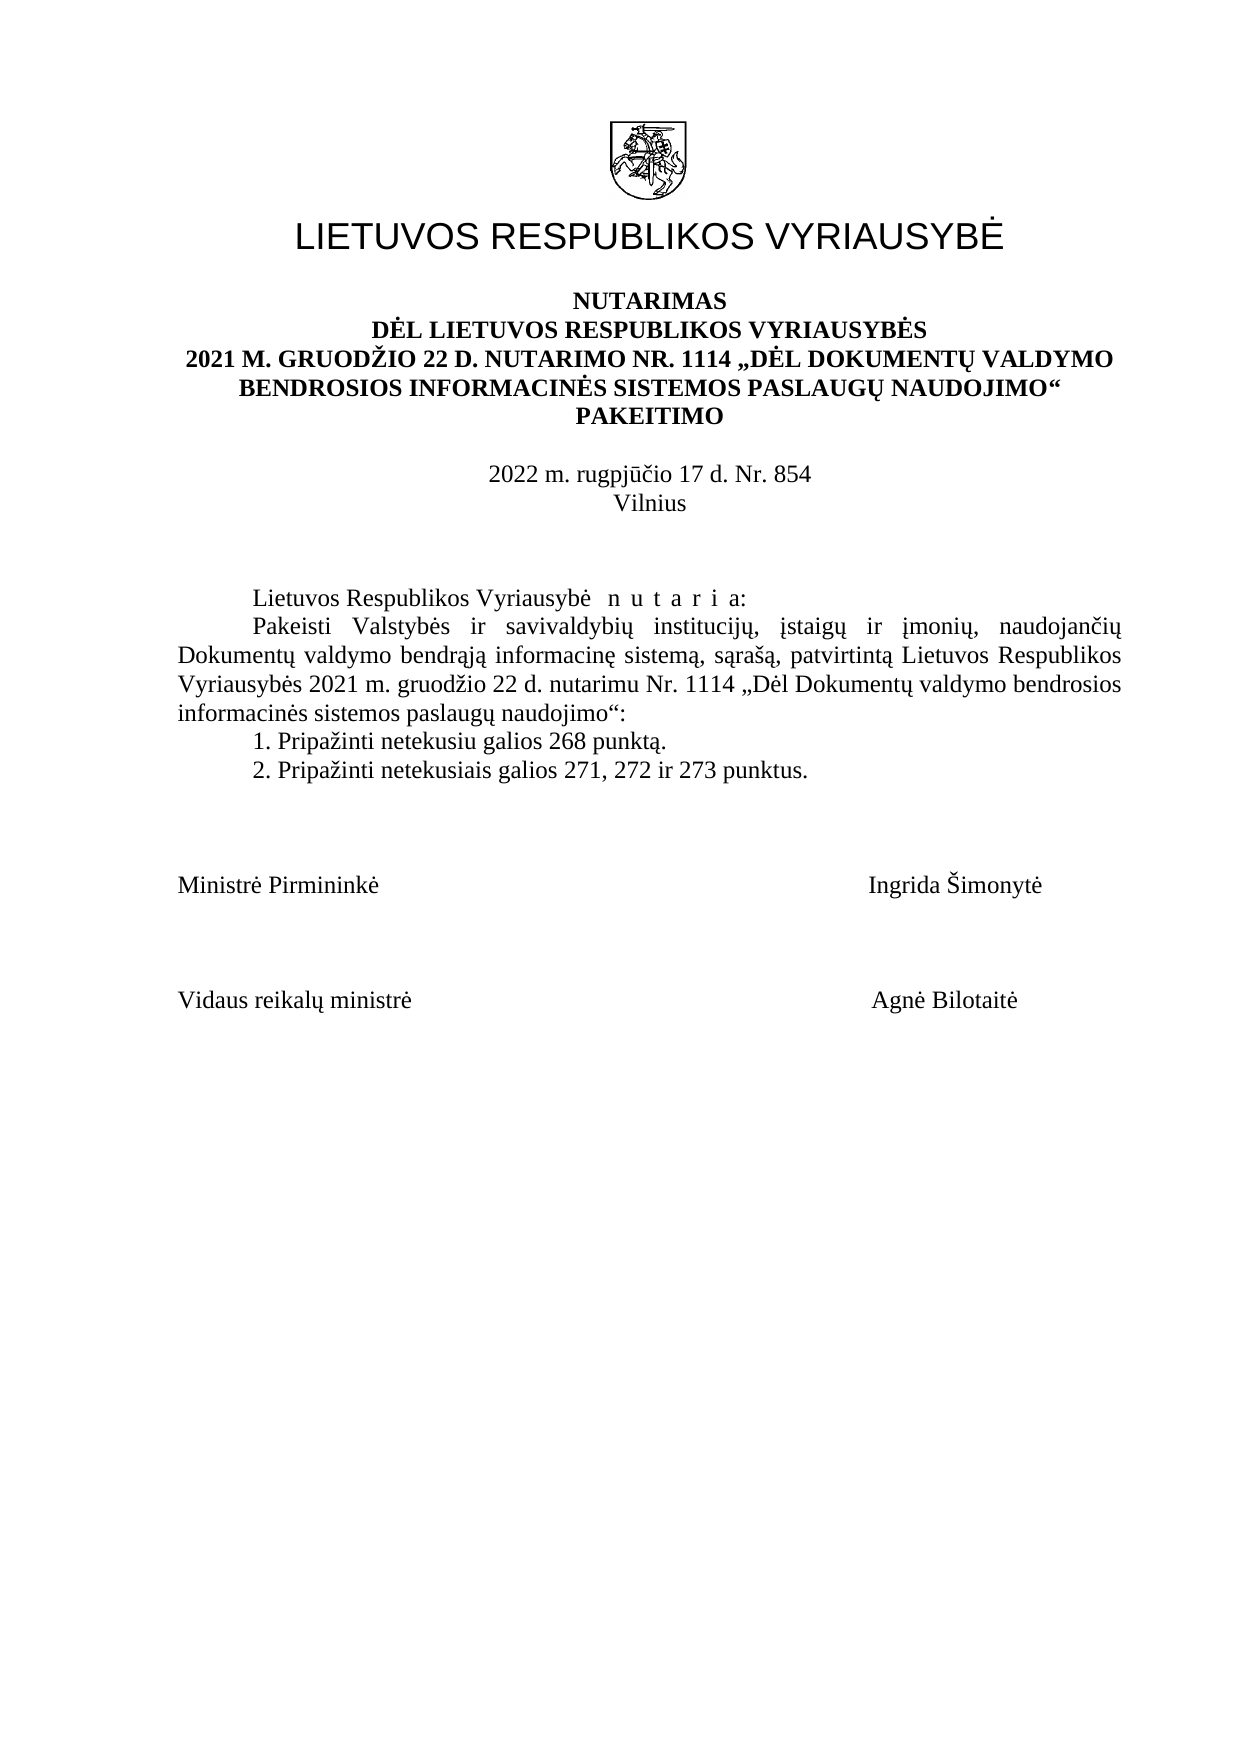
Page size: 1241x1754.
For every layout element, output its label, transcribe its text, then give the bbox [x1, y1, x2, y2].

text Ministrė Pirmininkė Ingrida Šimonytė [177, 870, 1122, 899]
text 1. Pripažinti netekusiu galios 268 punktą. [252, 726, 1122, 755]
text DĖL LIETUVOS RESPUBLIKOS VYRIAUSYBĖS [177, 315, 1122, 344]
text 2. Pripažinti netekusiais galios 271, 272 ir 273 punktus. [252, 755, 1122, 784]
text Vidaus reikalų ministrė Agnė Bilotaitė [177, 985, 1122, 1014]
text 2021 M. GRUODŽIO 22 D. NUTARIMO NR. 1114 „DĖL DOKUMENTŲ VALDYMO BENDROSIOS INFORMACINĖS SISTEMOS PASLAUGŲ NAUDOJIMO“ [177, 344, 1122, 401]
text 2022 m. rugpjūčio 17 d. Nr. 854 [177, 459, 1122, 488]
text Pakeisti Valstybės ir savivaldybių institucijų, įstaigų ir įmonių, naudojančių Dokumentų valdymo bendrąją informacinę sistemą, sąrašą, patvirtintą Lietuvos Respublikos Vyriausybės 2021 m. gruodžio 22 d. nutarimu Nr. 1114 „Dėl Dokumentų valdymo bendrosios informacinės sistemos paslaugų naudojimo“: [177, 611, 1122, 726]
text PAKEITIMO [177, 401, 1122, 430]
text Lietuvos Respublikos Vyriausybė [177, 214, 1122, 258]
text Lietuvos Respublikos Vyriausybė nutaria: [177, 574, 1122, 611]
text Vilnius [177, 488, 1122, 516]
text nutarimas [177, 286, 1122, 315]
